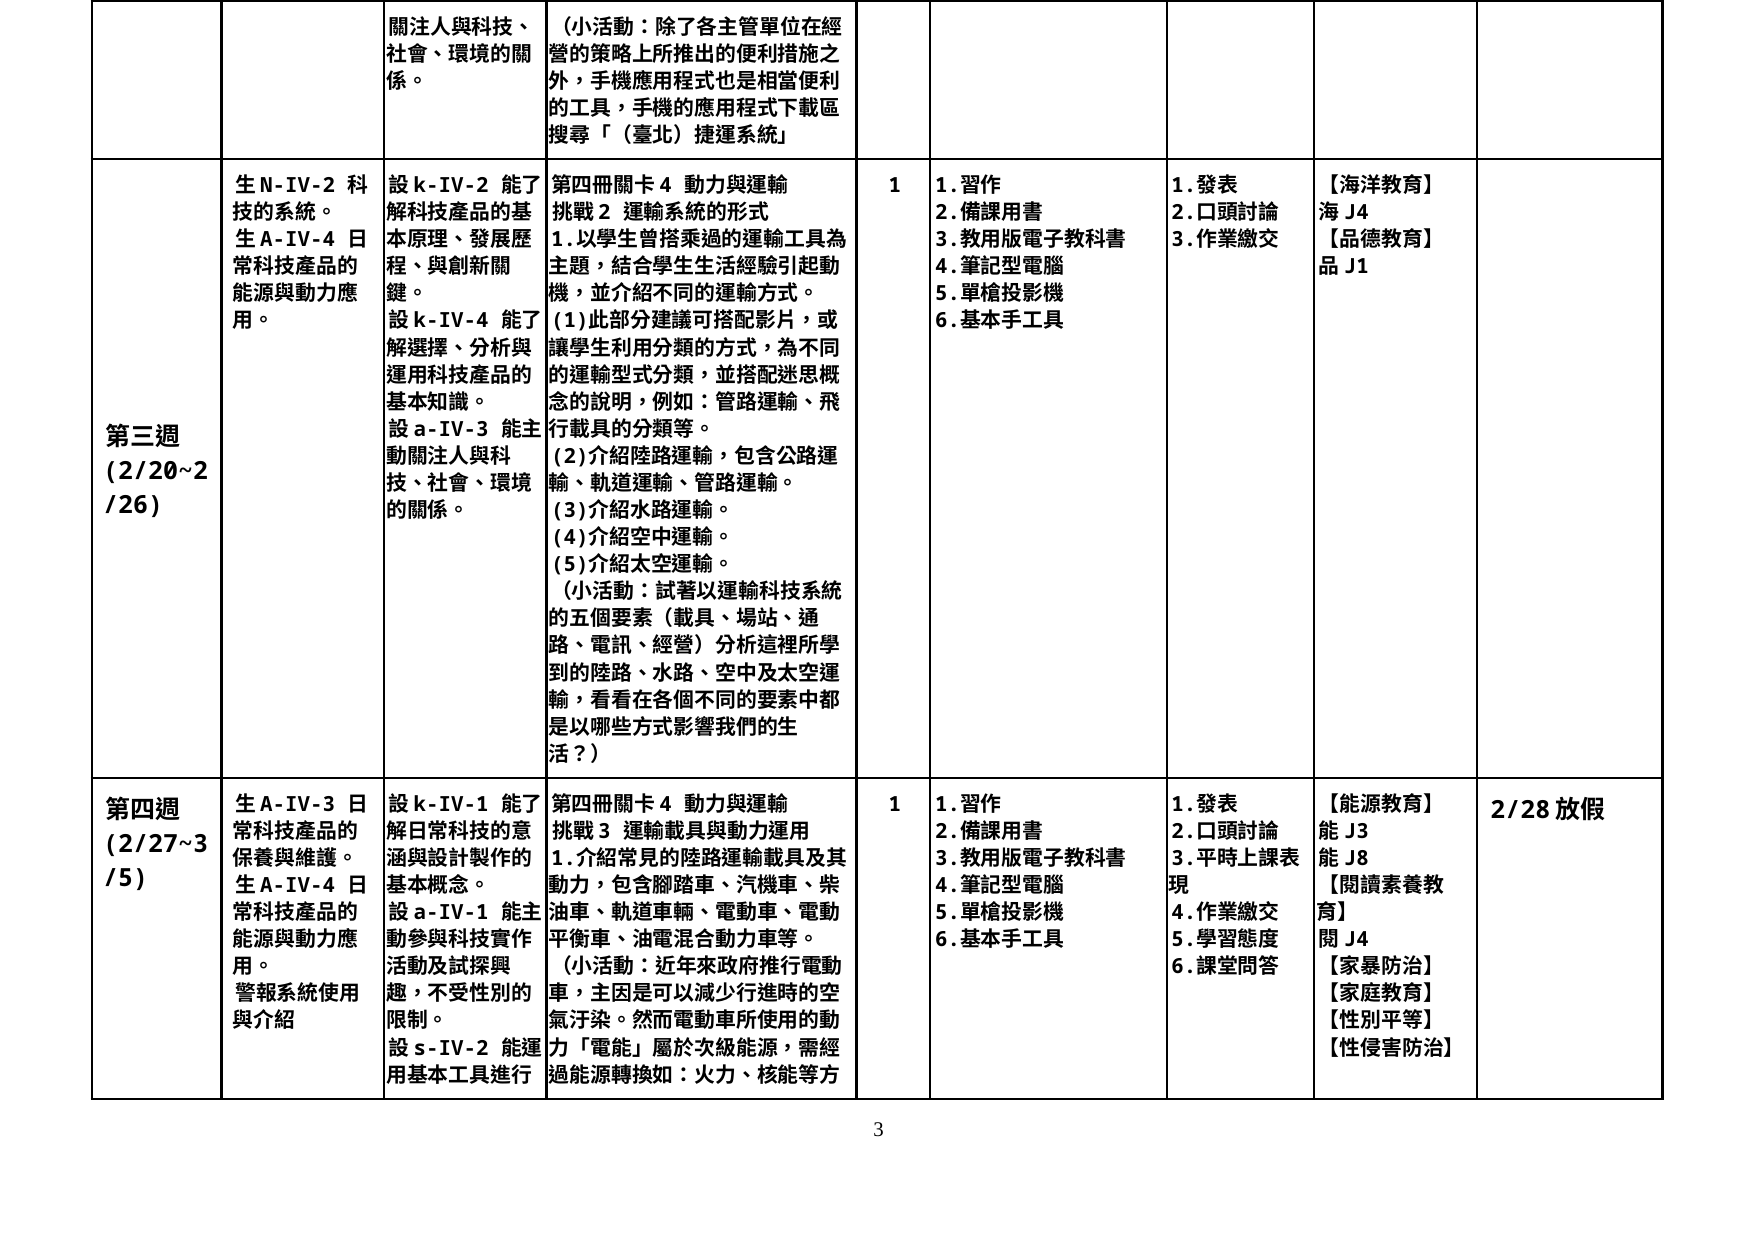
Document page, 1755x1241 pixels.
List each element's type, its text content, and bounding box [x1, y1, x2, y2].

table_cell [1168, 2, 1313, 158]
table_cell 生N-IV-2 科技的系統。 生A-IV-4 日常科技產品的能源與動力應用。 [223, 160, 383, 777]
table_cell 設k-IV-1 能了解日常科技的意涵與設計製作的基本概念。 設a-IV-1 能主動參與科技實作活動及試探興趣，不受性別的限制。 設s-IV-2 能運用基本工具進行 [385, 779, 545, 1098]
table_cell [1478, 160, 1661, 777]
table_cell [1478, 2, 1661, 158]
table_cell 第四冊關卡4 動力與運輸 挑戰2 運輸系統的形式 1.以學生曾搭乘過的運輸工具為主題，結合學生生活經驗引起動機，並介紹不同的運輸方式。 (1)此部分建議可搭配影片，或讓學生利用分類的方式，為不同的運輸型式分類，並搭配迷思概念的說明，例如：管路運輸、飛行載具的分類等。 (2)介紹陸路運輸，包含公路運輸、軌道運輸、管路運輸。 (3)介紹水路運輸。 (4)介紹空中運輸。 (5)介紹太空運輸。 （小活動：試著以運輸科技系統的五個要素（載具、場站、通路、電訊、經營）分析這裡所學到的陸路、水路、空中及太空運輸，看看在各個不同的要素中都是以哪些方式影響我們的生活？） [548, 160, 855, 777]
table_cell [858, 2, 929, 158]
table_cell 1.發表 2.口頭討論 3.作業繳交 [1168, 160, 1313, 777]
table_cell 1.習作 2.備課用書 3.教用版電子教科書 4.筆記型電腦 5.單槍投影機 6.基本手工具 [931, 160, 1166, 777]
table_cell 【能源教育】 能J3 能J8 【閱讀素養教育】 閱J4 【家暴防治】 【家庭教育】 【性別平等】 【性侵害防治】 [1315, 779, 1476, 1098]
table_cell （小活動：除了各主管單位在經營的策略上所推出的便利措施之外，手機應用程式也是相當便利的工具，手機的應用程式下載區搜尋「（臺北）捷運系統」 [548, 2, 855, 158]
table_cell [1315, 2, 1476, 158]
table_cell [93, 2, 220, 158]
table_cell 設k-IV-2 能了解科技產品的基本原理、發展歷程、與創新關鍵。 設k-IV-4 能了解選擇、分析與運用科技產品的基本知識。 設a-IV-3 能主動關注人與科技、社會、環境的關係。 [385, 160, 545, 777]
table_cell 第四冊關卡4 動力與運輸 挑戰3 運輸載具與動力運用 1.介紹常見的陸路運輸載具及其動力，包含腳踏車、汽機車、柴油車、軌道車輛、電動車、電動平衡車、油電混合動力車等。 （小活動：近年來政府推行電動車，主因是可以減少行進時的空氣汙染。然而電動車所使用的動力「電能」屬於次級能源，需經過能源轉換如：火力、核能等方 [548, 779, 855, 1098]
table_cell 1 [858, 160, 929, 777]
table_cell 2/28放假 [1478, 779, 1661, 1098]
table_cell [223, 2, 383, 158]
table_cell 關注人與科技、社會、環境的關係。 [385, 2, 545, 158]
table_cell [931, 2, 1166, 158]
table_cell 1.發表 2.口頭討論 3.平時上課表現 4.作業繳交 5.學習態度 6.課堂問答 [1168, 779, 1313, 1098]
table_cell 【海洋教育】 海J4 【品德教育】 品J1 [1315, 160, 1476, 777]
table_cell 1.習作 2.備課用書 3.教用版電子教科書 4.筆記型電腦 5.單槍投影機 6.基本手工具 [931, 779, 1166, 1098]
table_cell 生A-IV-3 日常科技產品的保養與維護。 生A-IV-4 日常科技產品的能源與動力應用。 警報系統使用與介紹 [223, 779, 383, 1098]
table_cell 1 [858, 779, 929, 1098]
table_cell 第三週(2/20~2/26) [93, 160, 220, 777]
table_cell 第四週(2/27~3/5) [93, 779, 220, 1098]
